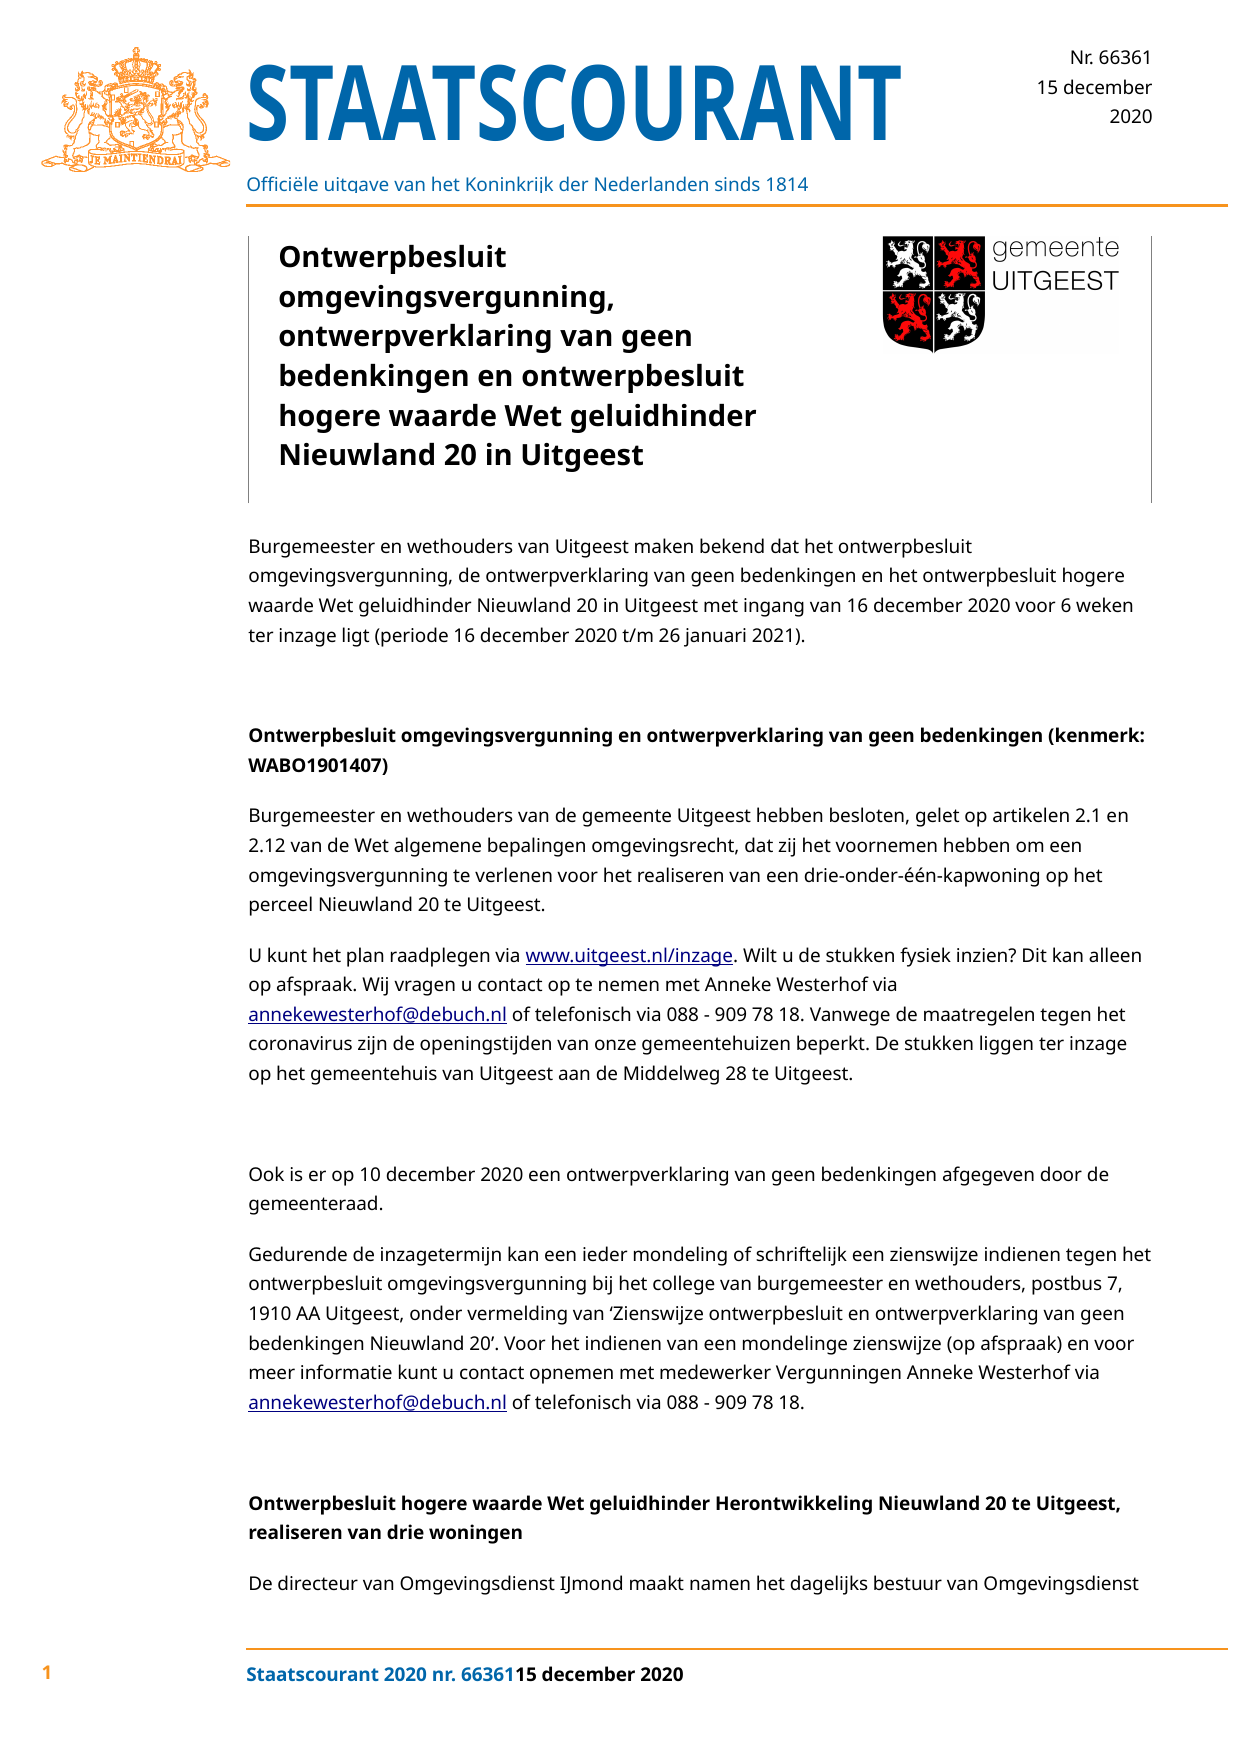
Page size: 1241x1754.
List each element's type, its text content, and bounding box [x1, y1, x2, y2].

text Burgemeester en wethouders van de gemeente Uitgeest hebben besloten, gelet op artikelen 2.1 en 2.12 van de Wet algemene bepalingen omgevingsrecht, dat zij het voornemen hebben om een omgevingsvergunning te verlenen voor het realiseren van een drie-onder-één-kapwoning op het perceel Nieuwland 20 te Uitgeest. [248, 803, 1152, 917]
table_header Ontwerpbesluit omgevingsvergunning, ontwerpverklaring van geen bedenkingen en ontwerpbesluit hogere waarde Wet geluidhinder Nieuwland 20 in Uitgeest [249, 236, 850, 503]
table_header [850, 236, 1151, 503]
text De directeur van Omgevingsdienst IJmond maakt namen het dagelijks bestuur van Omgevingsdienst [248, 1570, 1152, 1595]
picture [41, 47, 231, 172]
text Burgemeester en wethouders van Uitgeest maken bekend dat het ontwerpbesluit omgevingsvergunning, de ontwerpverklaring van geen bedenkingen en het ontwerpbesluit hogere waarde Wet geluidhinder Nieuwland 20 in Uitgeest met ingang van 16 december 2020 voor 6 weken ter inzage ligt (periode 16 december 2020 t/m 26 januari 2021). [248, 533, 1152, 647]
text Gedurende de inzagetermijn kan een ieder mondeling of schriftelijk een zienswijze indienen tegen het ontwerpbesluit omgevingsvergunning bij het college van burgemeester en wethouders, postbus 7, 1910 AA Uitgeest, onder vermelding van ‘Zienswijze ontwerpbesluit en ontwerpverklaring van geen bedenkingen Nieuwland 20’. Voor het indienen van een mondelinge zienswijze (op afspraak) en voor meer informatie kunt u contact opnemen met medewerker Vergunningen Anneke Westerhof via annekewesterhof@debuch.nl of telefonisch via 088 - 909 78 18. [248, 1241, 1152, 1414]
text Ook is er op 10 december 2020 een ontwerpverklaring van geen bedenkingen afgegeven door de gemeenteraad. [248, 1161, 1152, 1216]
text Ontwerpbesluit hogere waarde Wet geluidhinder Herontwikkeling Nieuwland 20 te Uitgeest, realiseren van drie woningen [248, 1490, 1152, 1545]
picture [882, 236, 1119, 354]
text Ontwerpbesluit omgevingsvergunning en ontwerpverklaring van geen bedenkingen (kenmerk: WABO1901407) [248, 723, 1152, 778]
text U kunt het plan raadplegen via www.uitgeest.nl/inzage. Wilt u de stukken fysiek inzien? Dit kan alleen op afspraak. Wij vragen u contact op te nemen met Anneke Westerhof via annekewesterhof@debuch.nl of telefonisch via 088 - 909 78 18. Vanwege de maatregelen tegen het coronavirus zijn de openingstijden van onze gemeentehuizen beperkt. De stukken liggen ter inzage op het gemeentehuis van Uitgeest aan de Middelweg 28 te Uitgeest. [248, 942, 1152, 1086]
